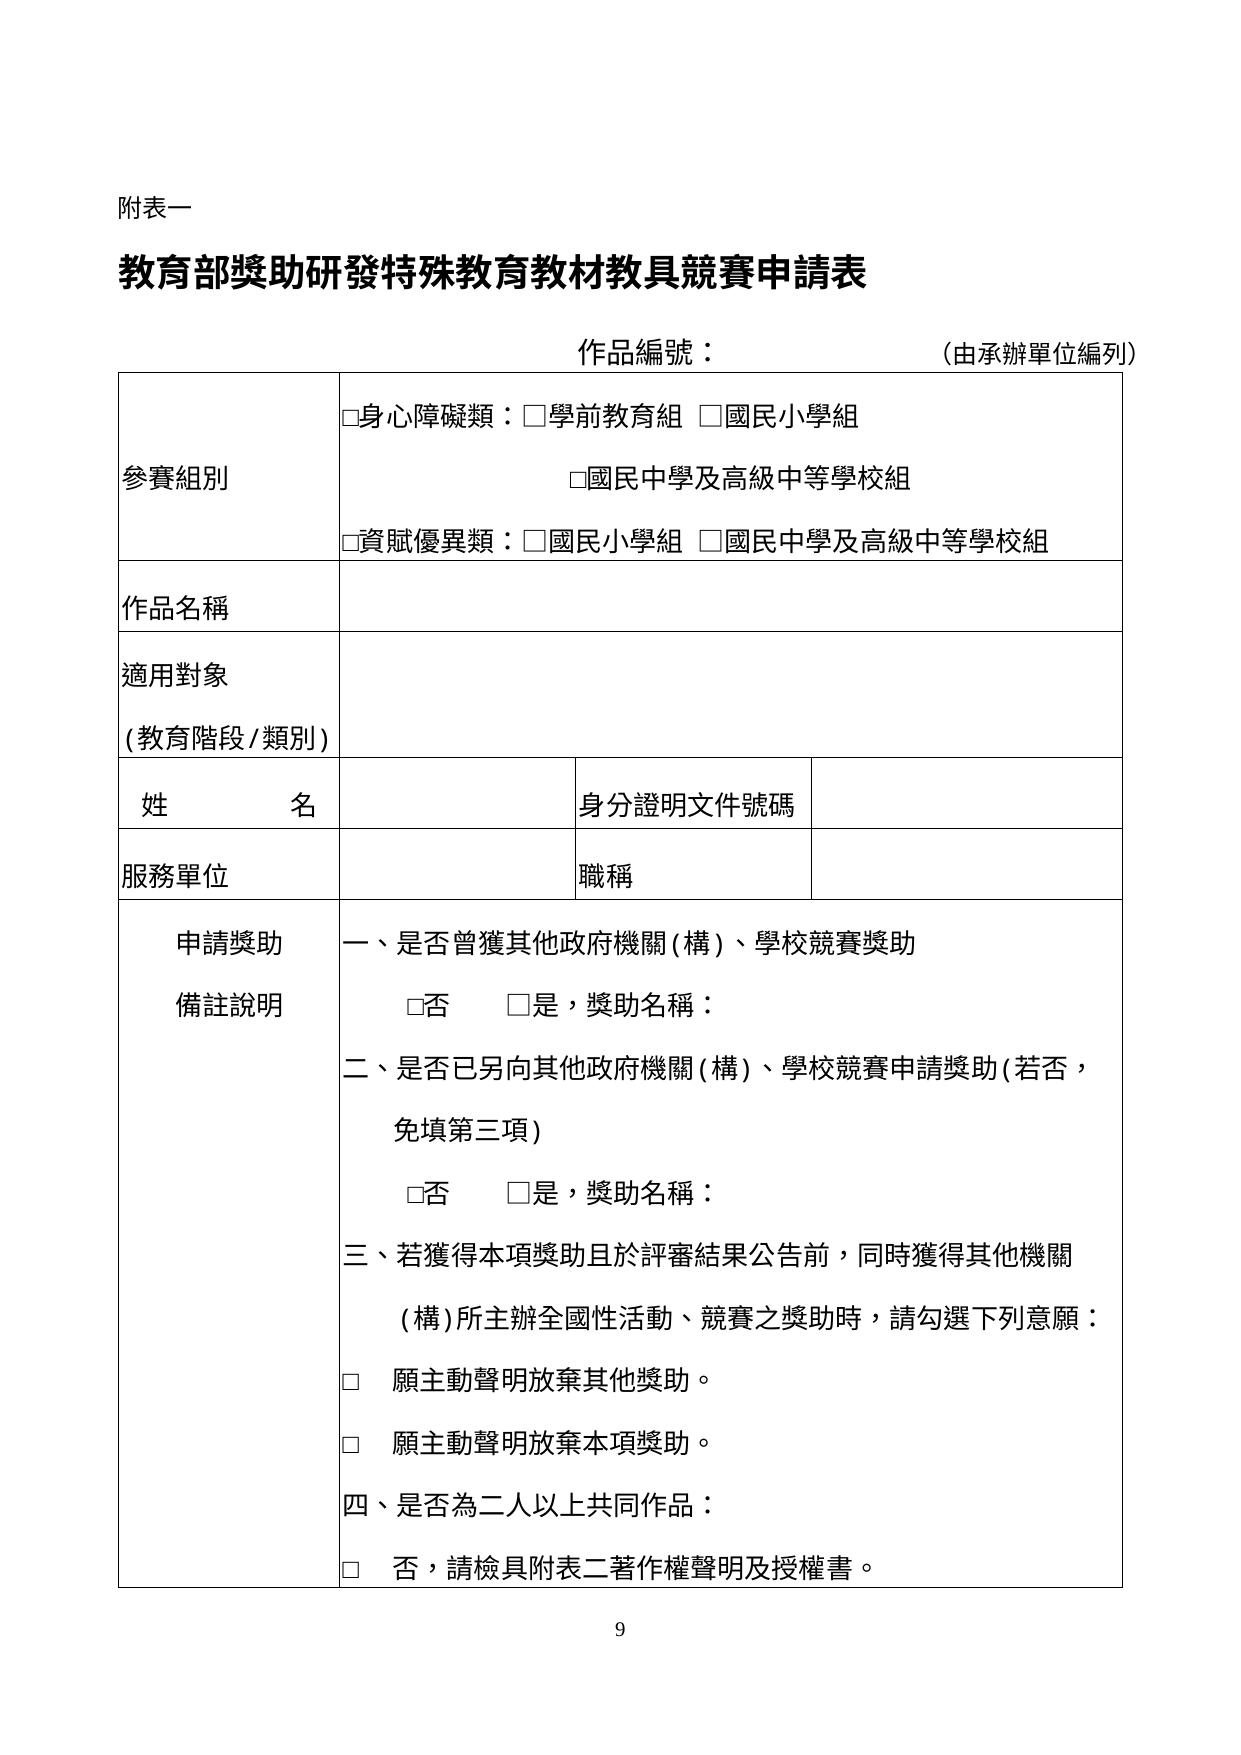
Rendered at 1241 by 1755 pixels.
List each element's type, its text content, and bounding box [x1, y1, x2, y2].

table_cell 職稱 [576, 829, 811, 899]
table_cell [340, 758, 575, 828]
table_header □身心障礙類：□學前教育組 □國民小學組 □國民中學及高級中等學校組 □資賦優異類：□國民小學組 □國民中學及高級中等學校組 [340, 373, 1122, 560]
table_header 參賽組別 [119, 373, 339, 560]
text 附表一 [118, 165, 1122, 228]
table_cell 申請獎助 備註說明 [119, 900, 339, 1587]
table_cell 姓 名 [119, 758, 339, 828]
text 作品編號： （由承辦單位編列） [118, 309, 1152, 372]
table_cell 服務單位 [119, 829, 339, 899]
table_cell [340, 561, 1122, 631]
table_cell [340, 829, 575, 899]
table_cell 一、是否曾獲其他政府機關(構)、學校競賽獎助 □否 □是，獎助名稱： 二、是否已另向其他政府機關(構)、學校競賽申請獎助(若否，免填第三項) □否 □是，獎助名稱： 三、若獲得本項獎助且於評審結果公告前，同時獲得其他機關(構)所主辦全國性活動、競賽之獎助時，請勾選下列意願： 願主動聲明放棄其他獎助。 願主動聲明放棄本項獎助。 四、是否為二人以上共同作品： 否，請檢具附表二著作權聲明及授權書。 是，請團隊成員均應檢具附表二著作權聲明及授權書，以及附表四共同作者同意書。 [340, 900, 1122, 1587]
table_cell 作品名稱 [119, 561, 339, 631]
table_cell [340, 632, 1122, 757]
table_cell 身分證明文件號碼 [576, 758, 811, 828]
table_cell 適用對象 (教育階段/類別) [119, 632, 339, 757]
text 教育部獎助研發特殊教育教材教具競賽申請表 [118, 228, 1122, 290]
table_cell [812, 758, 1122, 828]
table_cell [812, 829, 1122, 899]
